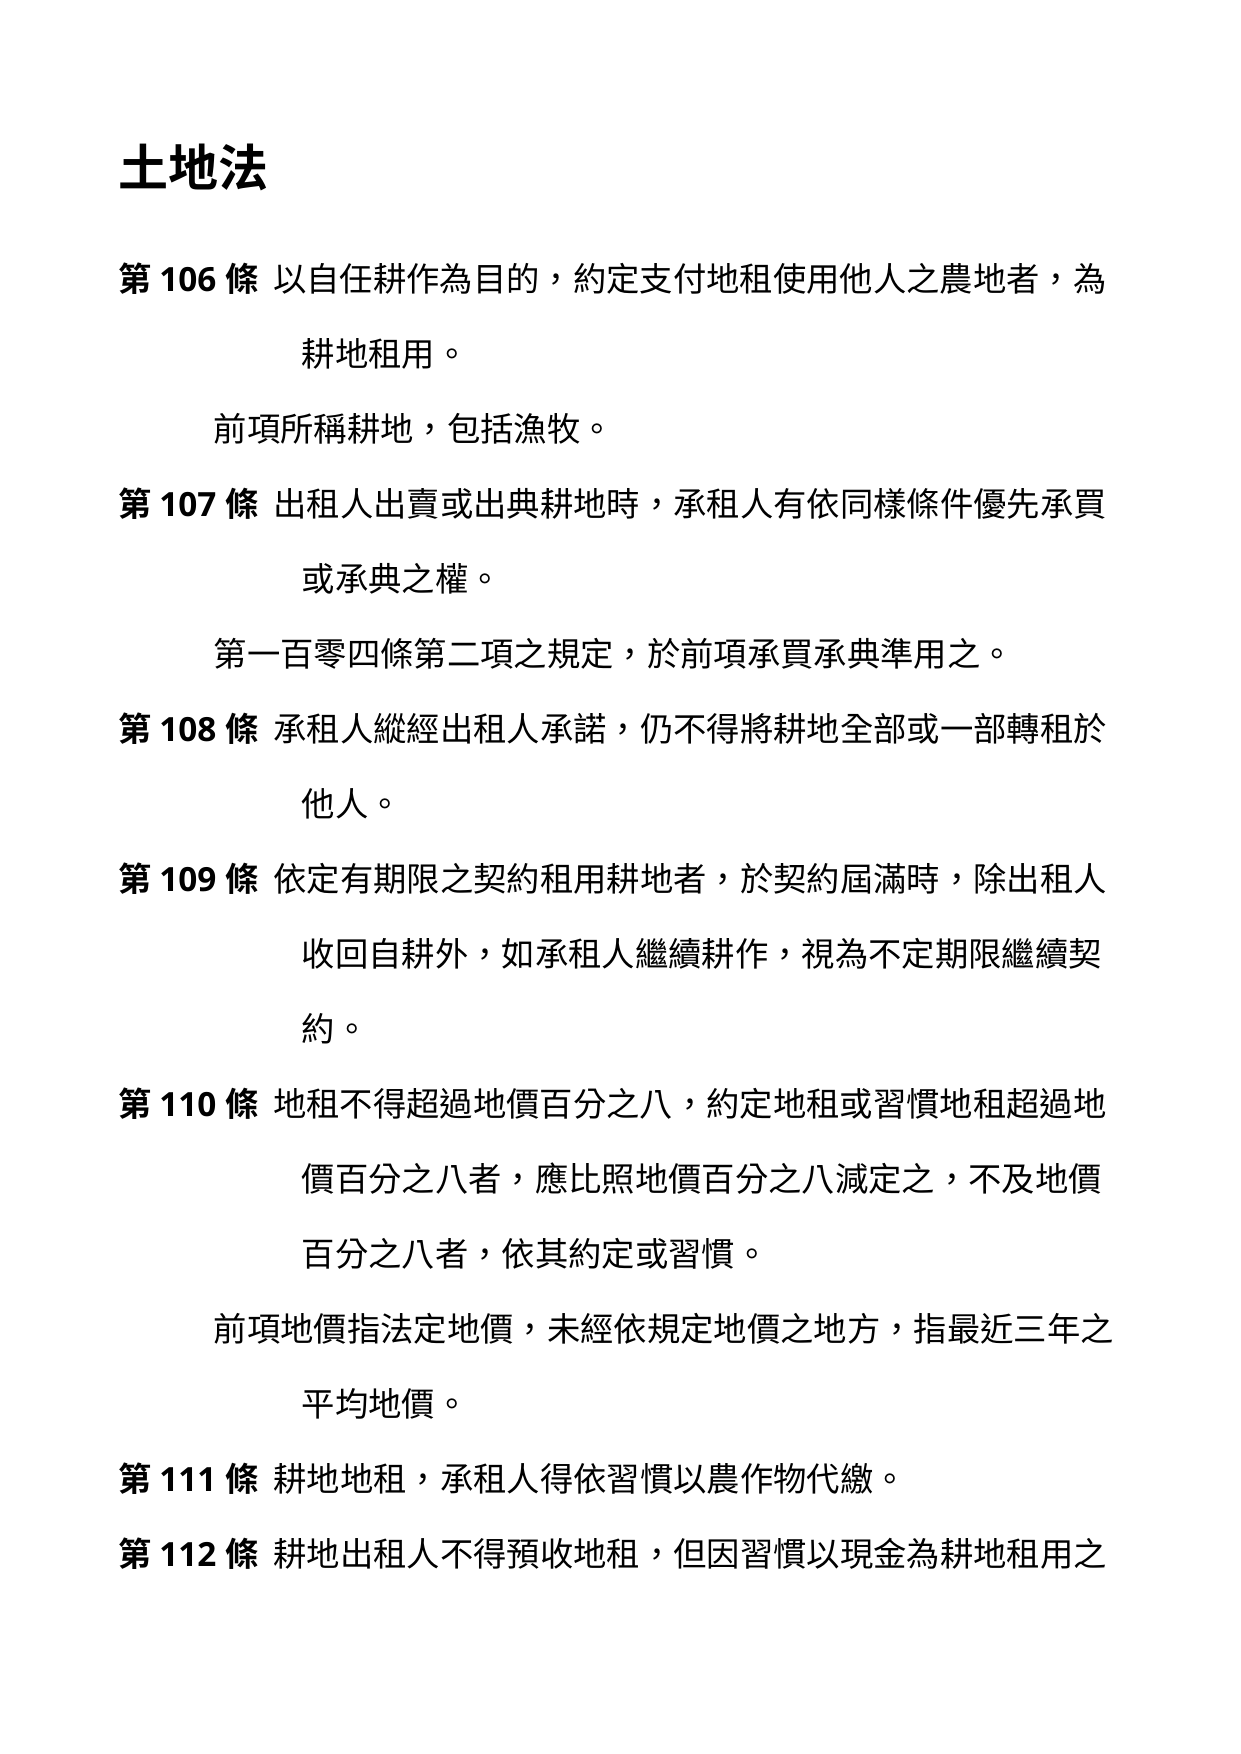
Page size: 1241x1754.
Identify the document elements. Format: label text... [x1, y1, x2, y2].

text 第 110 條 地租不得超過地價百分之八，約定地租或習慣地租超過地價百分之八者，應比照地價百分之八減定之，不及地價百分之八者，依其約定或習慣。 [118, 1064, 1122, 1289]
text 第 109 條 依定有期限之契約租用耕地者，於契約屆滿時，除出租人收回自耕外，如承租人繼續耕作，視為不定期限繼續契約。 [118, 839, 1122, 1064]
text 第 112 條 耕地出租人不得預收地租，但因習慣以現金為耕地租用之 [118, 1514, 1122, 1589]
text 第 107 條 出租人出賣或出典耕地時，承租人有依同樣條件優先承買或承典之權。 [118, 464, 1122, 614]
text 第一百零四條第二項之規定，於前項承買承典準用之。 [118, 614, 1122, 689]
text 第 111 條 耕地地租，承租人得依習慣以農作物代繳。 [118, 1439, 1122, 1514]
text 第 108 條 承租人縱經出租人承諾，仍不得將耕地全部或一部轉租於他人。 [118, 689, 1122, 839]
text 前項所稱耕地，包括漁牧。 [118, 389, 1122, 464]
text 土地法 [118, 127, 1122, 202]
text 第 106 條 以自任耕作為目的，約定支付地租使用他人之農地者，為耕地租用。 [118, 239, 1122, 389]
text 前項地價指法定地價，未經依規定地價之地方，指最近三年之平均地價。 [118, 1289, 1122, 1439]
